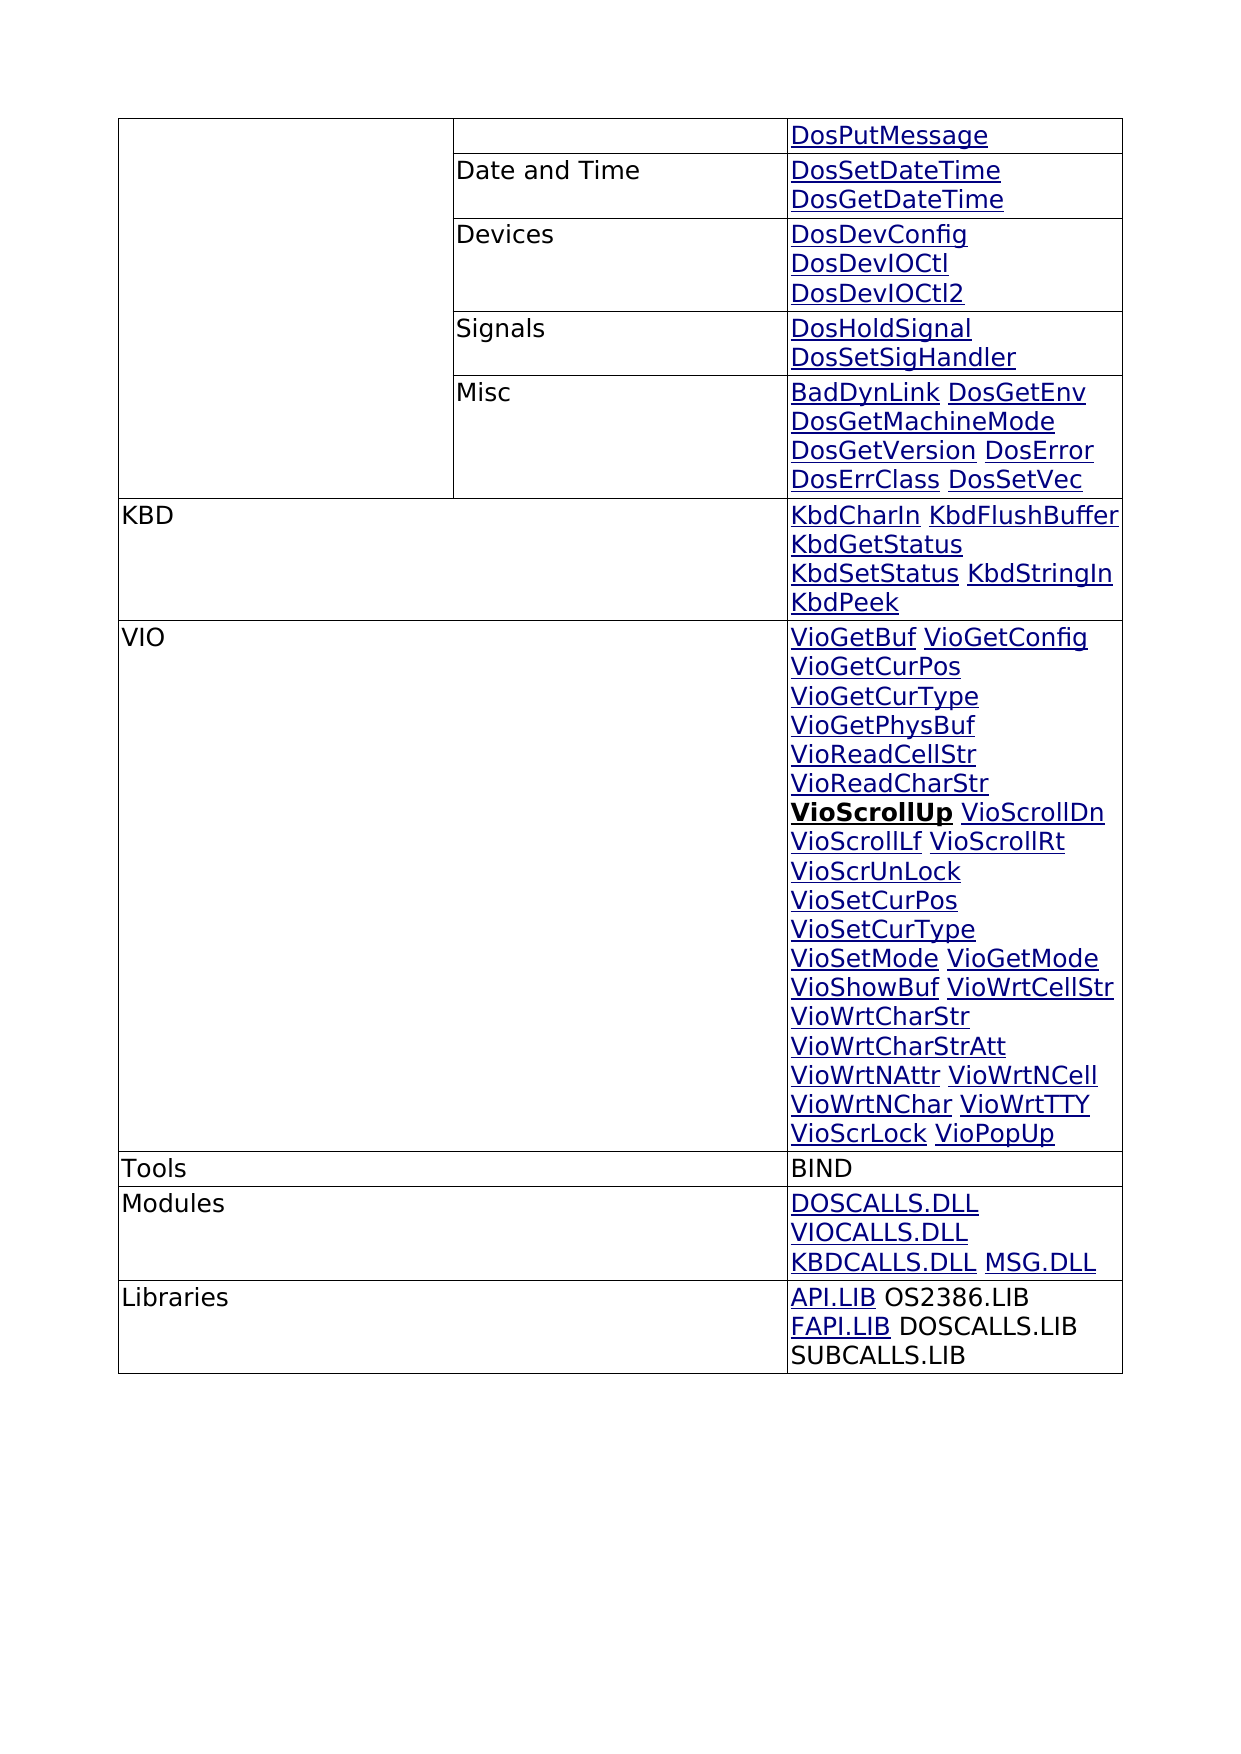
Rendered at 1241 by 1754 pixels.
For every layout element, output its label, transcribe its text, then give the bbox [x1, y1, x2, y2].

table_cell [454, 119, 787, 153]
table_cell Devices [454, 219, 787, 311]
table_cell Misc [454, 376, 787, 498]
table_cell BIND [788, 1152, 1122, 1186]
table_cell DOSCALLS.DLL VIOCALLS.DLL KBDCALLS.DLL MSG.DLL [788, 1187, 1122, 1280]
table_cell [119, 119, 453, 498]
table_cell DosSetDateTime DosGetDateTime [788, 154, 1122, 217]
table_cell KbdCharIn KbdFlushBuffer KbdGetStatus KbdSetStatus KbdStringIn KbdPeek [788, 499, 1122, 620]
table_cell BadDynLink DosGetEnv DosGetMachineMode DosGetVersion DosError DosErrClass DosSetVec [788, 376, 1122, 498]
table_cell VIO [119, 621, 787, 1151]
table_cell Signals [454, 312, 787, 375]
table_cell Modules [119, 1187, 787, 1280]
table_cell Tools [119, 1152, 787, 1186]
table_cell Date and Time [454, 154, 787, 217]
table_cell DosPutMessage [788, 119, 1122, 153]
table_cell DosDevConfig DosDevIOCtl DosDevIOCtl2 [788, 219, 1122, 311]
table_cell KBD [119, 499, 787, 620]
table_cell Libraries [119, 1281, 787, 1373]
table_cell API.LIB OS2386.LIB FAPI.LIB DOSCALLS.LIB SUBCALLS.LIB [788, 1281, 1122, 1373]
table_cell DosHoldSignal DosSetSigHandler [788, 312, 1122, 375]
table_cell VioGetBuf VioGetConfig VioGetCurPos VioGetCurType VioGetPhysBuf VioReadCellStr VioReadCharStr VioScrollUp VioScrollDn VioScrollLf VioScrollRt VioScrUnLock VioSetCurPos VioSetCurType VioSetMode VioGetMode VioShowBuf VioWrtCellStr VioWrtCharStr VioWrtCharStrAtt VioWrtNAttr VioWrtNCell VioWrtNChar VioWrtTTY VioScrLock VioPopUp [788, 621, 1122, 1151]
